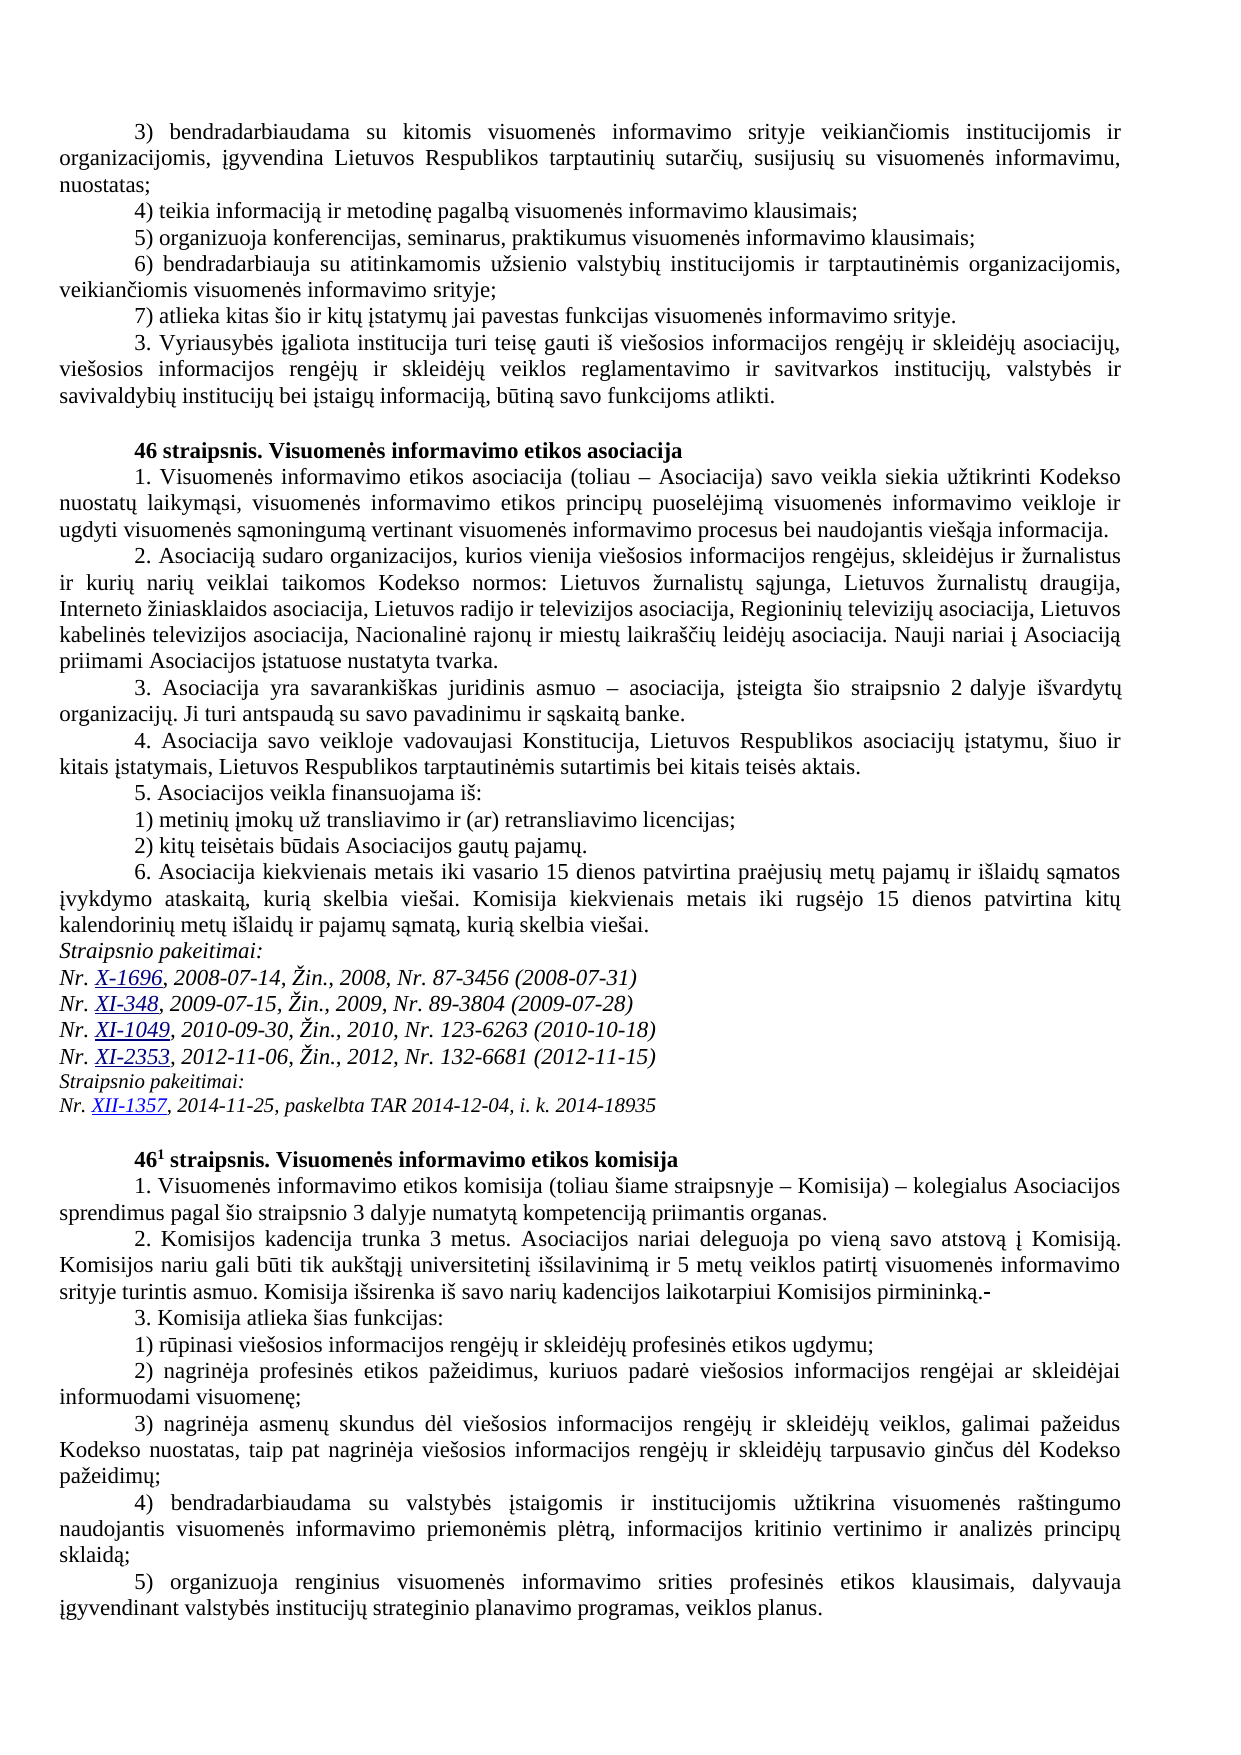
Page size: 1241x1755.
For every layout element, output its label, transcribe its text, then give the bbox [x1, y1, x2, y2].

text Straipsnio pakeitimai: [59, 1069, 1122, 1093]
text 5) organizuoja renginius visuomenės informavimo srities profesinės etikos klausimais, dalyvauja įgyvendinant valstybės institucijų strateginio planavimo programas, veiklos planus. [59, 1568, 1122, 1621]
text Nr. X-1696, 2008-07-14, Žin., 2008, Nr. 87-3456 (2008-07-31) [59, 964, 1122, 990]
text 2. Asociaciją sudaro organizacijos, kurios vienija viešosios informacijos rengėjus, skleidėjus ir žurnalistus ir kurių narių veiklai taikomos Kodekso normos: Lietuvos žurnalistų sąjunga, Lietuvos žurnalistų draugija, Interneto žiniasklaidos asociacija, Lietuvos radijo ir televizijos asociacija, Regioninių televizijų asociacija, Lietuvos kabelinės televizijos asociacija, Nacionalinė rajonų ir miestų laikraščių leidėjų asociacija. Nauji nariai į Asociaciją priimami Asociacijos įstatuose nustatyta tvarka. [59, 542, 1122, 674]
text 1. Visuomenės informavimo etikos komisija (toliau šiame straipsnyje – Komisija) – kolegialus Asociacijos sprendimus pagal šio straipsnio 3 dalyje numatytą kompetenciją priimantis organas. [59, 1172, 1122, 1225]
text Nr. XI-1049, 2010-09-30, Žin., 2010, Nr. 123-6263 (2010-10-18) [59, 1017, 1122, 1043]
text 2) kitų teisėtais būdais Asociacijos gautų pajamų. [59, 832, 1122, 858]
text 6. Asociacija kiekvienais metais iki vasario 15 dienos patvirtina praėjusių metų pajamų ir išlaidų sąmatos įvykdymo ataskaitą, kurią skelbia viešai. Komisija kiekvienais metais iki rugsėjo 15 dienos patvirtina kitų kalendorinių metų išlaidų ir pajamų sąmatą, kurią skelbia viešai. [59, 858, 1122, 937]
text 6) bendradarbiauja su atitinkamomis užsienio valstybių institucijomis ir tarptautinėmis organizacijomis, veikiančiomis visuomenės informavimo srityje; [59, 250, 1122, 303]
text 5) organizuoja konferencijas, seminarus, praktikumus visuomenės informavimo klausimais; [59, 223, 1122, 250]
text 3. Komisija atlieka šias funkcijas: [59, 1304, 1122, 1331]
text 4) bendradarbiaudama su valstybės įstaigomis ir institucijomis užtikrina visuomenės raštingumo naudojantis visuomenės informavimo priemonėmis plėtrą, informacijos kritinio vertinimo ir analizės principų sklaidą; [59, 1489, 1122, 1568]
text 1) rūpinasi viešosios informacijos rengėjų ir skleidėjų profesinės etikos ugdymu; [59, 1331, 1122, 1357]
text Nr. XI-348, 2009-07-15, Žin., 2009, Nr. 89-3804 (2009-07-28) [59, 990, 1122, 1017]
text 2) nagrinėja profesinės etikos pažeidimus, kuriuos padarė viešosios informacijos rengėjai ar skleidėjai informuodami visuomenę; [59, 1357, 1122, 1410]
text Straipsnio pakeitimai: [59, 937, 1122, 964]
text 5. Asociacijos veikla finansuojama iš: [59, 779, 1122, 806]
text 3) bendradarbiaudama su kitomis visuomenės informavimo srityje veikiančiomis institucijomis ir organizacijomis, įgyvendina Lietuvos Respublikos tarptautinių sutarčių, susijusių su visuomenės informavimu, nuostatas; [59, 118, 1122, 197]
text 4. Asociacija savo veikloje vadovaujasi Konstitucija, Lietuvos Respublikos asociacijų įstatymu, šiuo ir kitais įstatymais, Lietuvos Respublikos tarptautinėmis sutartimis bei kitais teisės aktais. [59, 727, 1122, 779]
text 3. Vyriausybės įgaliota institucija turi teisę gauti iš viešosios informacijos rengėjų ir skleidėjų asociacijų, viešosios informacijos rengėjų ir skleidėjų veiklos reglamentavimo ir savitvarkos institucijų, valstybės ir savivaldybių institucijų bei įstaigų informaciją, būtiną savo funkcijoms atlikti. [59, 329, 1122, 408]
text 7) atlieka kitas šio ir kitų įstatymų jai pavestas funkcijas visuomenės informavimo srityje. [59, 303, 1122, 329]
text 3) nagrinėja asmenų skundus dėl viešosios informacijos rengėjų ir skleidėjų veiklos, galimai pažeidus Kodekso nuostatas, taip pat nagrinėja viešosios informacijos rengėjų ir skleidėjų tarpusavio ginčus dėl Kodekso pažeidimų; [59, 1410, 1122, 1489]
text 46 straipsnis. Visuomenės informavimo etikos asociacija [59, 437, 1122, 463]
text 4) teikia informaciją ir metodinę pagalbą visuomenės informavimo klausimais; [59, 197, 1122, 223]
text Nr. XII-1357, 2014-11-25, paskelbta TAR 2014-12-04, i. k. 2014-18935 [59, 1093, 1122, 1117]
text 461 straipsnis. Visuomenės informavimo etikos komisija [59, 1146, 1122, 1172]
text 1. Visuomenės informavimo etikos asociacija (toliau – Asociacija) savo veikla siekia užtikrinti Kodekso nuostatų laikymąsi, visuomenės informavimo etikos principų puoselėjimą visuomenės informavimo veikloje ir ugdyti visuomenės sąmoningumą vertinant visuomenės informavimo procesus bei naudojantis viešąja informacija. [59, 463, 1122, 542]
text 3. Asociacija yra savarankiškas juridinis asmuo – asociacija, įsteigta šio straipsnio 2 dalyje išvardytų organizacijų. Ji turi antspaudą su savo pavadinimu ir sąskaitą banke. [59, 674, 1122, 727]
text 2. Komisijos kadencija trunka 3 metus. Asociacijos nariai deleguoja po vieną savo atstovą į Komisiją. Komisijos nariu gali būti tik aukštąjį universitetinį išsilavinimą ir 5 metų veiklos patirtį visuomenės informavimo srityje turintis asmuo. Komisija išsirenka iš savo narių kadencijos laikotarpiui Komisijos pirmininką. [59, 1225, 1122, 1304]
text 1) metinių įmokų už transliavimo ir (ar) retransliavimo licencijas; [59, 806, 1122, 832]
text Nr. XI-2353, 2012-11-06, Žin., 2012, Nr. 132-6681 (2012-11-15) [59, 1043, 1122, 1069]
